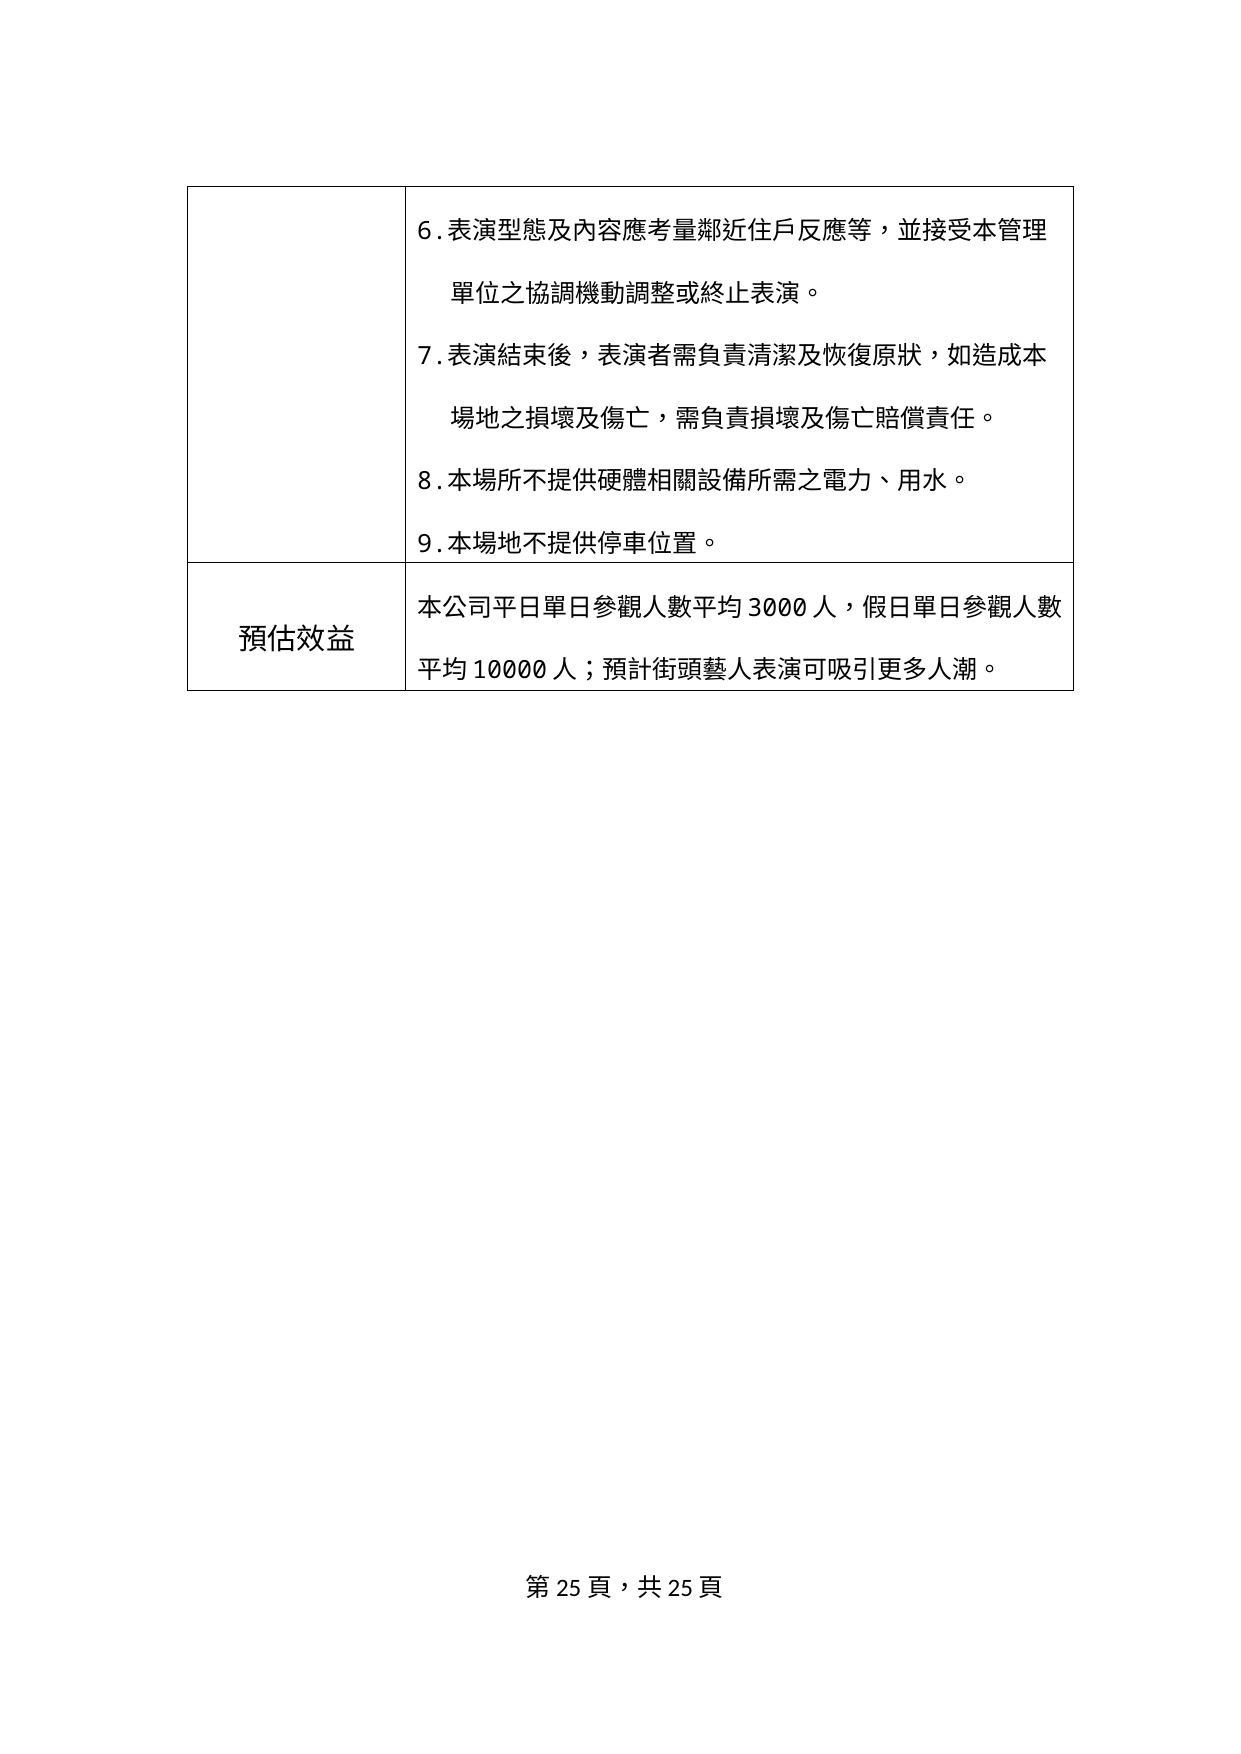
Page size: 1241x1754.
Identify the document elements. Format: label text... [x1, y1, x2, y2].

table_cell [188, 187, 405, 562]
table_cell 6.表演型態及內容應考量鄰近住戶反應等，並接受本管理單位之協調機動調整或終止表演。 7.表演結束後，表演者需負責清潔及恢復原狀，如造成本場地之損壞及傷亡，需負責損壞及傷亡賠償責任。 8.本場所不提供硬體相關設備所需之電力、用水。 9.本場地不提供停車位置。 [406, 187, 1073, 562]
table_cell 預估效益 [188, 563, 405, 690]
table_cell 本公司平日單日參觀人數平均3000人，假日單日參觀人數平均10000人；預計街頭藝人表演可吸引更多人潮。 [406, 563, 1073, 690]
